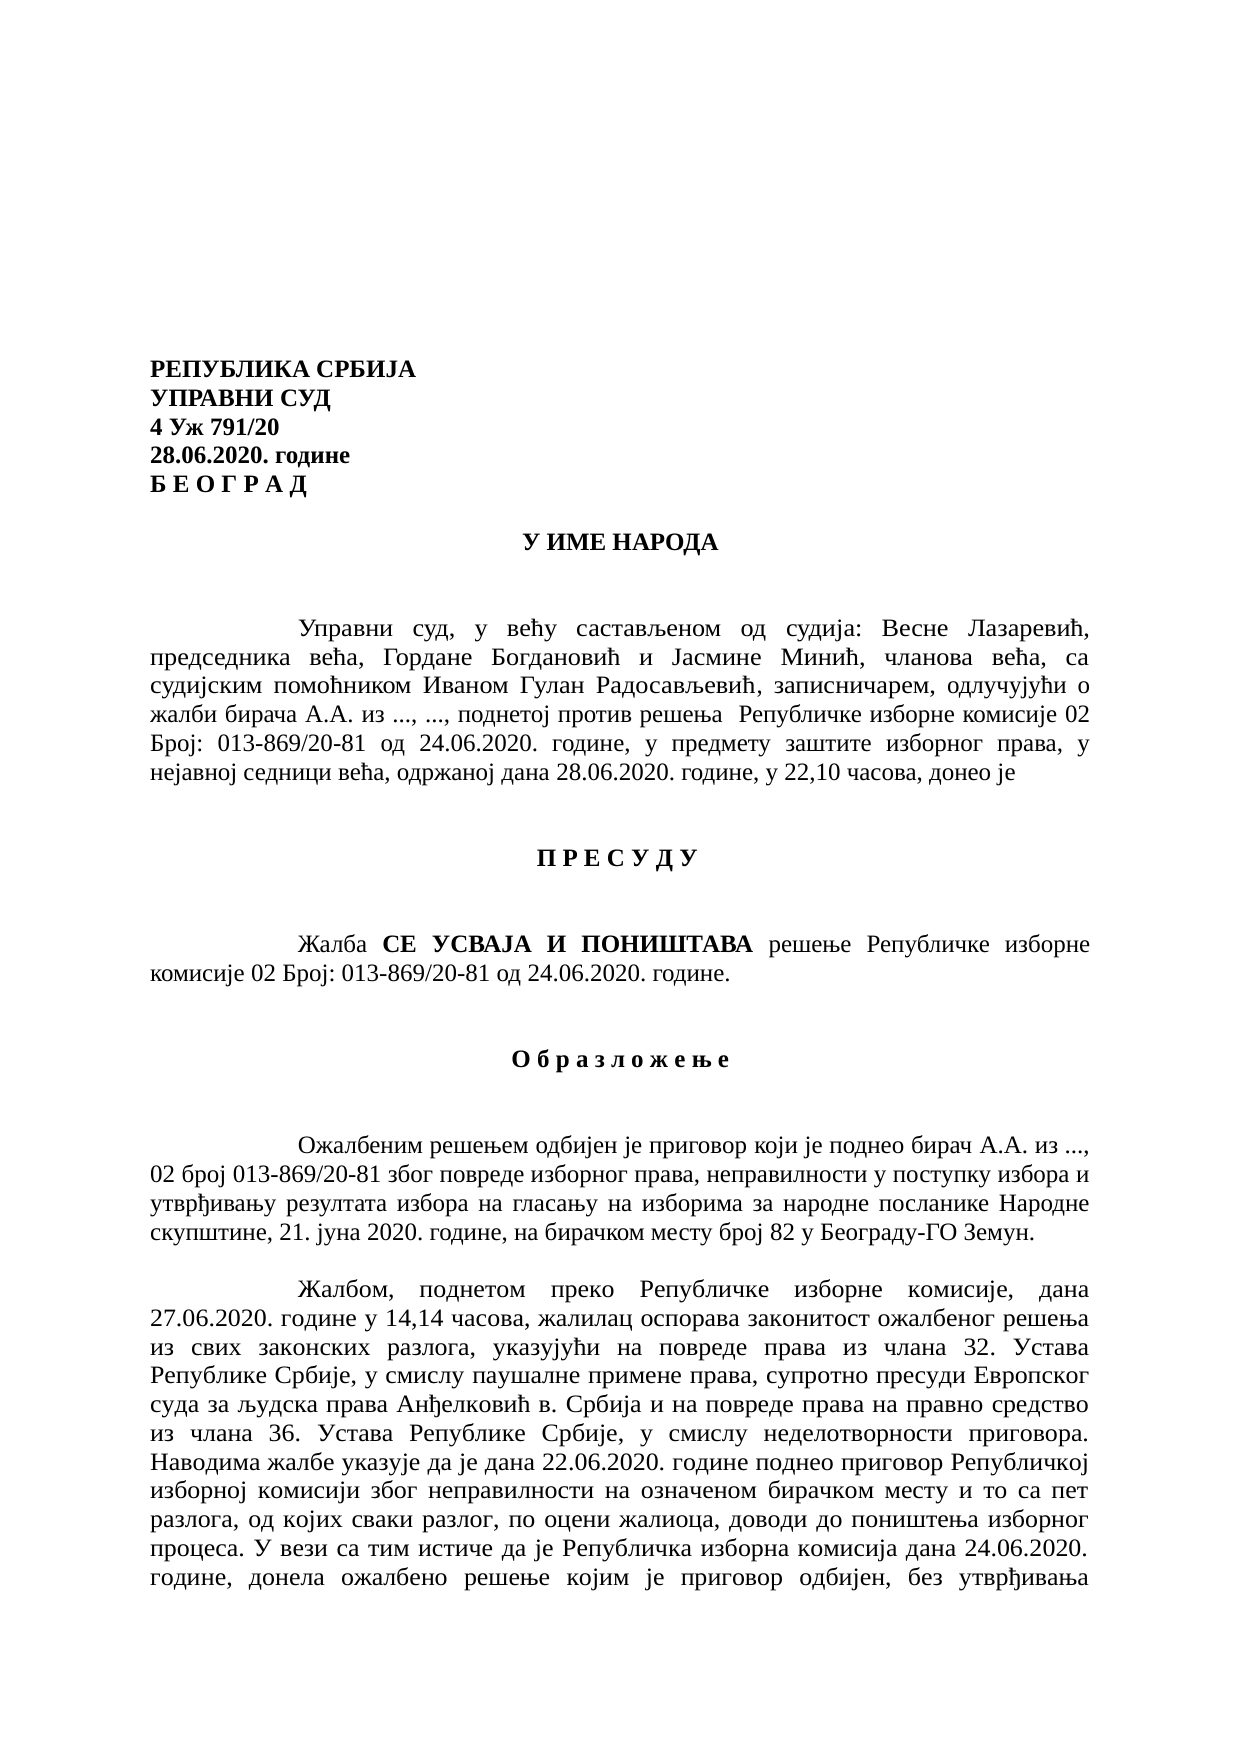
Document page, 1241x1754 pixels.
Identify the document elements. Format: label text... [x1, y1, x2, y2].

text У ИМЕ НАРОДА [150, 527, 1090, 555]
text Б Е О Г Р А Д [150, 469, 1090, 498]
text П Р Е С У Д У [150, 843, 1090, 872]
text УПРАВНИ СУД [150, 383, 1090, 412]
text Управни суд, у већу састављеном од судија: Весне Лазаревић, председника већа, Гордане Богдановић и Јасмине Минић, чланова већа, са судијским помоћником Иваном Гулан Радосављевић, записничарем, одлучујући о жалби бирача А.А. из ..., ..., поднетој против решења Републичке изборне комисије 02 Број: 013-869/20-81 од 24.06.2020. године, у предмету заштите изборног права, у нејавној седници већа, одржаној дана 28.06.2020. године, у 22,10 часова, донео је [150, 613, 1090, 785]
text 28.06.2020. године [150, 440, 1090, 469]
text Ожалбеним решењем одбијен је приговор који је поднео бирач А.А. из ..., 02 број 013-869/20-81 због повреде изборног права, неправилности у поступку избора и утврђивању резултата избора на гласању на изборима за народне посланике Народне скупштине, 21. јуна 2020. године, на бирачком месту број 82 у Београду-ГО Земун. [150, 1130, 1090, 1245]
text 4 Уж 791/20 [150, 412, 1090, 440]
text О б р а з л о ж е њ е [150, 1044, 1090, 1073]
text РЕПУБЛИКА СРБИЈА [150, 148, 1090, 383]
text Жалба СЕ УСВАЈА И ПОНИШТАВА решење Републичке изборне комисије 02 Број: 013-869/20-81 од 24.06.2020. године. [150, 929, 1090, 987]
text Жалбом, поднетом преко Републичке изборне комисије, дана 27.06.2020. године у 14,14 часова, жалилац оспорава законитост ожалбеног решења из свих законских разлога, указујући на повреде права из члана 32. Устава Републике Србије, у смислу паушалне примене права, супротно пресуди Европског суда за људска права Анђелковић в. Србија и на повреде права на правно средство из члана 36. Устава Републике Србије, у смислу неделотворности приговора. Наводима жалбе указује да је дана 22.06.2020. године поднео приговор Републичкој изборној комисији због неправилности на означеном бирачком месту и то са пет разлога, од којих сваки разлог, по оцени жалиоца, доводи до поништења изборног процеса. У вези са тим истиче да је Републичка изборна комисија дана 24.06.2020. године, донела ожалбено решење којим је приговор одбијен, без утврђивања [150, 1274, 1090, 1590]
